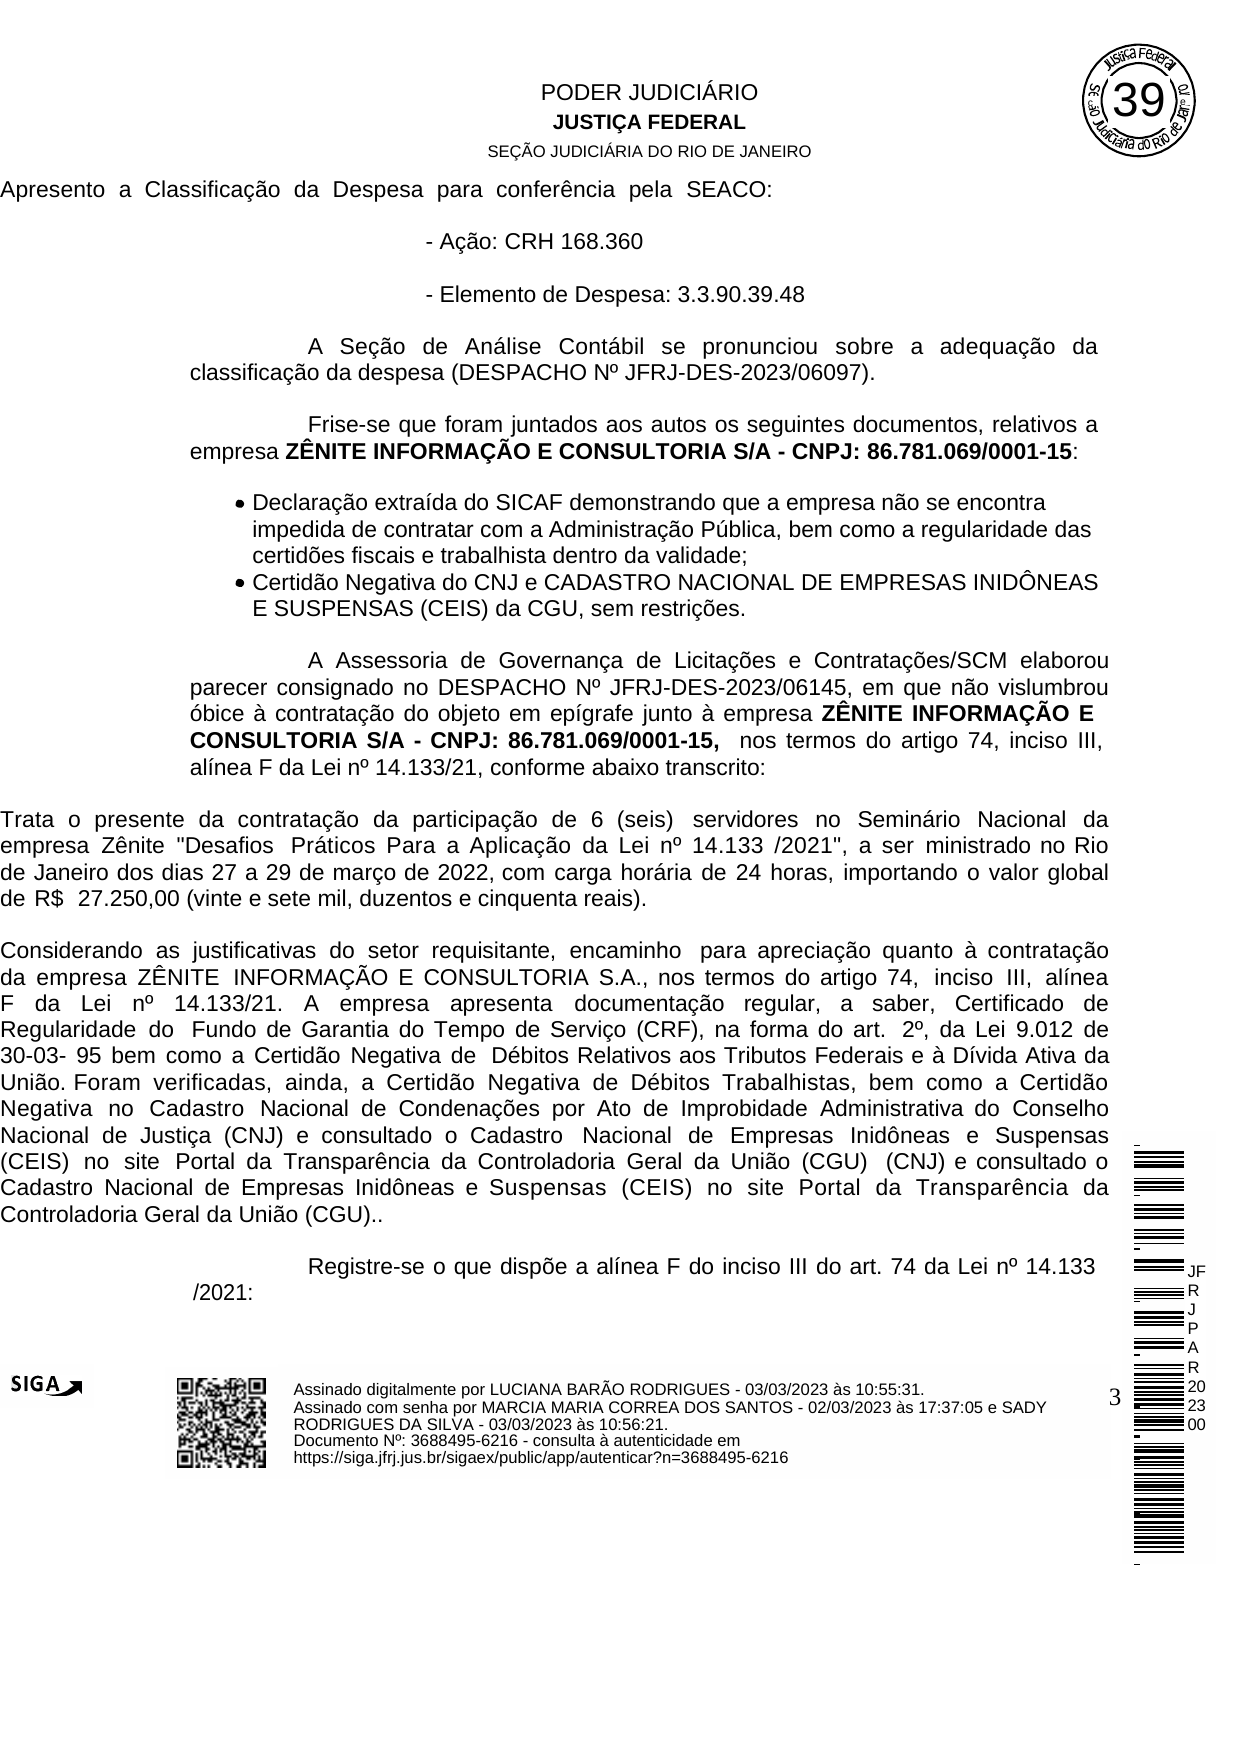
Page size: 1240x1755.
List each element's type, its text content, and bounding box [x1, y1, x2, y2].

text Frise-se que foram juntados aos autos os seguintes documentos, relativos a empresa ZÊNITE INFORMAÇÃO E CONSULTORIA S/A - CNPJ: 86.781.069/0001-15: [189, 411, 1106, 464]
text - Elemento de Despesa: 3.3.90.39.48 [366, 281, 864, 307]
text A Assessoria de Governança de Licitações e Contratações/SCM elaborou parecer consignado no DESPACHO Nº JFRJ-DES-2023/06145, em que não vislumbrou óbice à contratação do objeto em epígrafe junto à empresa ZÊNITE INFORMAÇÃO E [189, 647, 1109, 726]
text /2021: [0, 1279, 253, 1306]
text Apresento a Classificação da Despesa para conferência pela SEACO: [0, 176, 1106, 202]
text nos termos do artigo 74, inciso III, [739, 727, 1239, 753]
text A Seção de Análise Contábil se pronunciou sobre a adequação da classificação da despesa (DESPACHO Nº JFRJ-DES-2023/06097). [189, 333, 1106, 385]
text ç [1088, 97, 1100, 106]
text Declaração extraída do SICAF demonstrando que a empresa não se encontra impedida de contratar com a Administração Pública, bem como a regularidade das certidões fiscais e trabalhista dentro da validade; [252, 489, 1106, 568]
text Registre-se o que dispõe a alínea F do inciso III do art. 74 da Lei nº 14.133 [308, 1253, 1122, 1279]
text Certidão Negativa do CNJ e CADASTRO NACIONAL DE EMPRESAS INIDÔNEAS [252, 568, 1239, 595]
text E SUSPENSAS (CEIS) da CGU, sem restrições. [252, 595, 1239, 621]
text e [1180, 96, 1192, 105]
text CONSULTORIA S/A - CNPJ: 86.781.069/0001-15, [189, 727, 729, 753]
text - Ação: CRH 168.360 [204, 228, 864, 255]
text Considerando as justificativas do setor requisitante, encaminho para apreciação quanto à contratação da empresa ZÊNITE INFORMAÇÃO E CONSULTORIA S.A., nos termos do artigo 74, inciso III, alínea F da Lei nº 14.133/21. A empresa apresenta documentação regular, a saber, Certificado de Regularidade do Fundo de Garantia do Tempo de Serviço (CRF), na forma do art. 2º, da Lei 9.012 de 30-03- 95 bem como a Certidão Negativa de Débitos Relativos aos Tributos Federais e à Dívida Ativa da União. Foram verificadas, ainda, a Certidão Negativa de Débitos Trabalhistas, bem como a Certidão Negativa no Cadastro Nacional de Condenações por Ato de Improbidade Administrativa do Conselho Nacional de Justiça (CNJ) e consultado o Cadastro Nacional de Empresas Inidôneas e Suspensas (CEIS) no site Portal da Transparência da Controladoria Geral da União (CGU) (CNJ) e consultado o Cadastro Nacional de Empresas Inidôneas e Suspensas (CEIS) no site Portal da Transparência da Controladoria Geral da União (CGU).. [0, 937, 1109, 1227]
text Trata o presente da contratação da participação de 6 (seis) servidores no Seminário Nacional da empresa Zênite "Desafios Práticos Para a Aplicação da Lei nº 14.133 /2021", a ser ministrado no Rio de Janeiro dos dias 27 a 29 de março de 2022, com carga horária de 24 horas, importando o valor global de R$ 27.250,00 (vinte e sete mil, duzentos e cinquenta reais). [0, 806, 1109, 911]
text JFRJPAR202300546A [1187, 1262, 1206, 1433]
text alínea F da Lei nº 14.133/21, conforme abaixo transcrito: [189, 754, 1239, 780]
